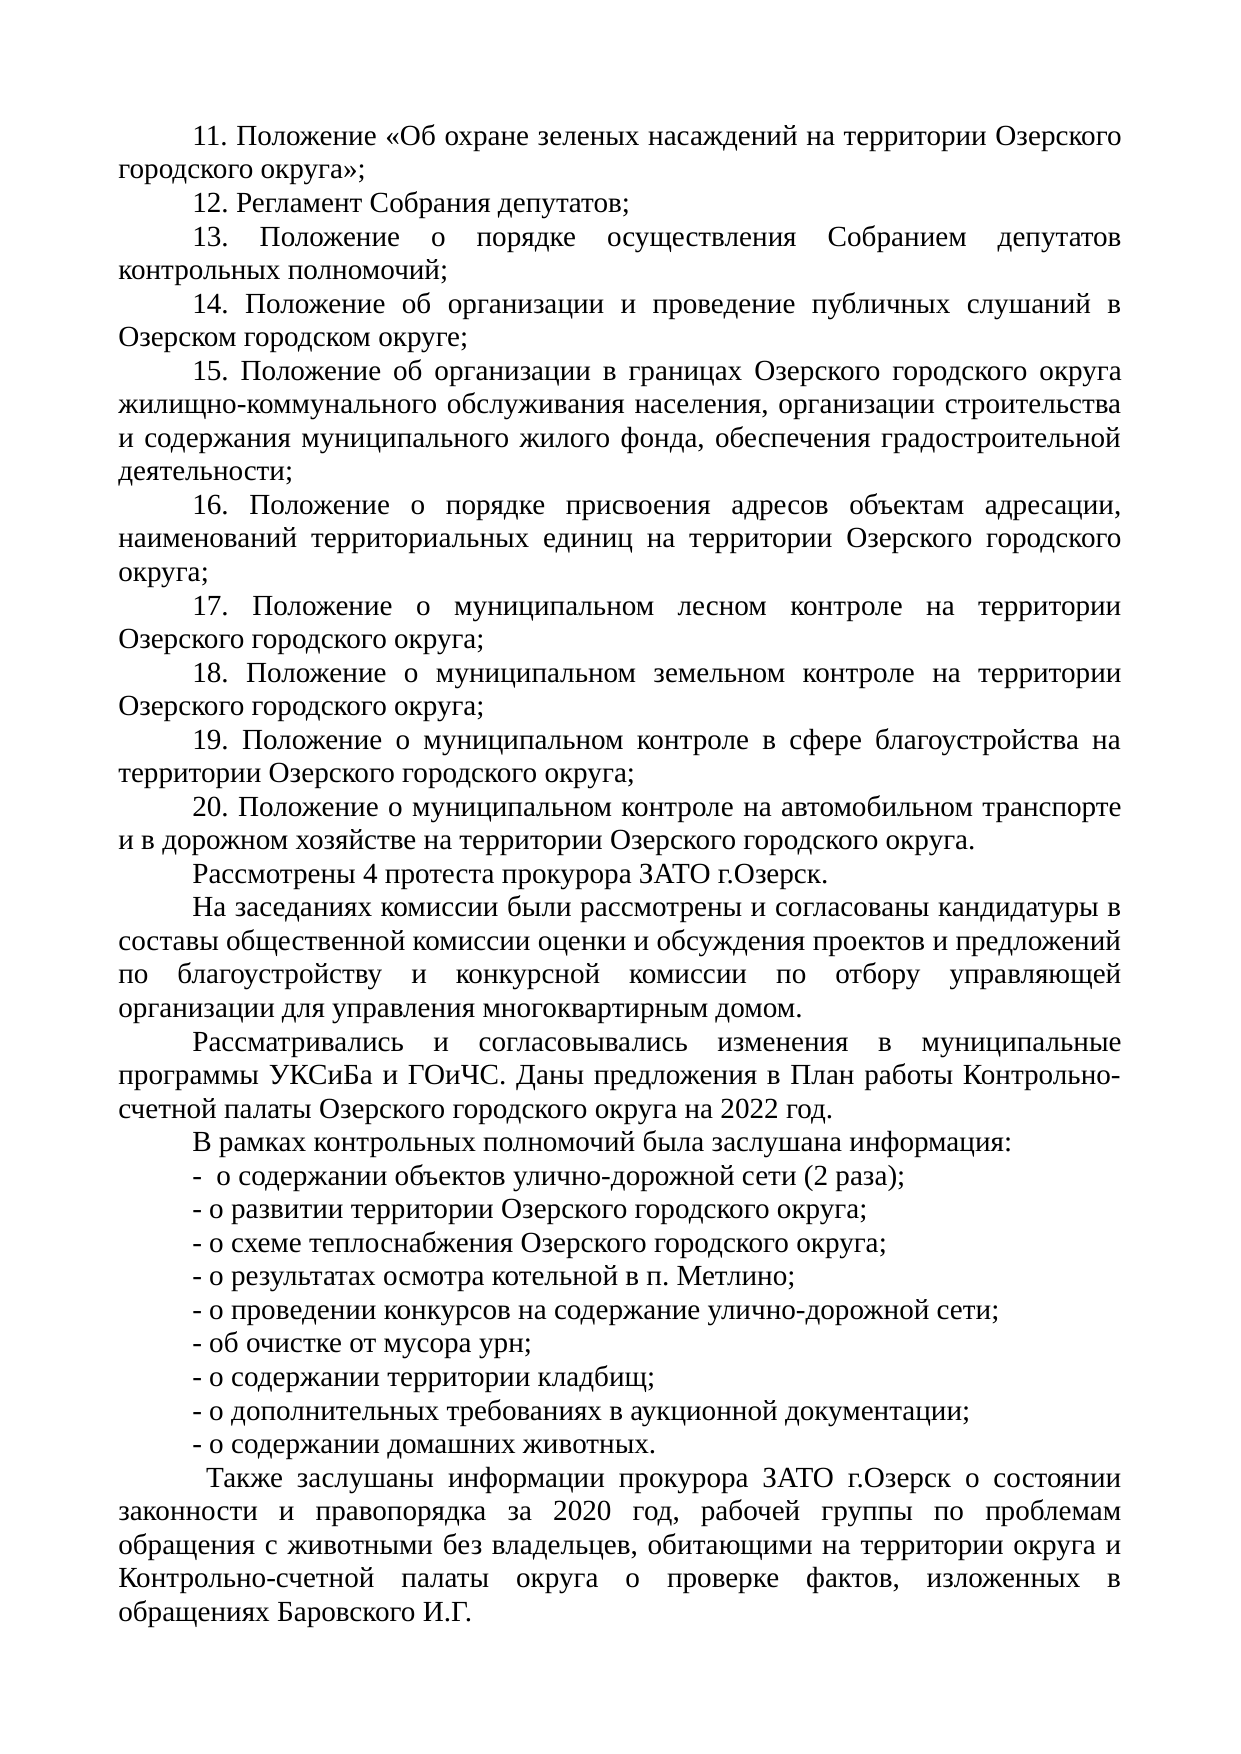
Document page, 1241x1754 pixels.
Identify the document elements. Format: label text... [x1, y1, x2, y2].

text 18. Положение о муниципальном земельном контроле на территории Озерского городского округа; [118, 655, 1122, 722]
text 15. Положение об организации в границах Озерского городского округа жилищно-коммунального обслуживания населения, организации строительства и содержания муниципального жилого фонда, обеспечения градостроительной деятельности; [118, 353, 1122, 487]
text 14. Положение об организации и проведение публичных слушаний в Озерском городском округе; [118, 286, 1122, 353]
text На заседаниях комиссии были рассмотрены и согласованы кандидатуры в составы общественной комиссии оценки и обсуждения проектов и предложений по благоустройству и конкурсной комиссии по отбору управляющей организации для управления многоквартирным домом. [118, 889, 1122, 1024]
text 12. Регламент Собрания депутатов; [118, 185, 1122, 219]
text - о содержании территории кладбищ; [118, 1359, 1122, 1393]
text - о проведении конкурсов на содержание улично-дорожной сети; [118, 1292, 1122, 1326]
text 13. Положение о порядке осуществления Собранием депутатов контрольных полномочий; [118, 219, 1122, 286]
text - о развитии территории Озерского городского округа; [118, 1191, 1122, 1225]
text 16. Положение о порядке присвоения адресов объектам адресации, наименований территориальных единиц на территории Озерского городского округа; [118, 487, 1122, 588]
text Рассматривались и согласовывались изменения в муниципальные программы УКСиБа и ГОиЧС. Даны предложения в План работы Контрольно-счетной палаты Озерского городского округа на 2022 год. [118, 1024, 1122, 1124]
text - о дополнительных требованиях в аукционной документации; [118, 1393, 1122, 1426]
text - о содержании домашних животных. [118, 1426, 1122, 1460]
text - об очистке от мусора урн; [118, 1326, 1122, 1359]
text 17. Положение о муниципальном лесном контроле на территории Озерского городского округа; [118, 588, 1122, 655]
text - о результатах осмотра котельной в п. Метлино; [118, 1258, 1122, 1292]
text 19. Положение о муниципальном контроле в сфере благоустройства на территории Озерского городского округа; [118, 722, 1122, 789]
text - о содержании объектов улично-дорожной сети (2 раза); [118, 1158, 1122, 1191]
text Рассмотрены 4 протеста прокурора ЗАТО г.Озерск. [118, 856, 1122, 889]
text В рамках контрольных полномочий была заслушана информация: [118, 1124, 1122, 1158]
text - о схеме теплоснабжения Озерского городского округа; [118, 1225, 1122, 1258]
text 20. Положение о муниципальном контроле на автомобильном транспорте и в дорожном хозяйстве на территории Озерского городского округа. [118, 789, 1122, 856]
text Также заслушаны информации прокурора ЗАТО г.Озерск о состоянии законности и правопорядка за 2020 год, рабочей группы по проблемам обращения с животными без владельцев, обитающими на территории округа и Контрольно-счетной палаты округа о проверке фактов, изложенных в обращениях Баровского И.Г. [118, 1460, 1122, 1627]
text 11. Положение «Об охране зеленых насаждений на территории Озерского городского округа»; [118, 118, 1122, 185]
